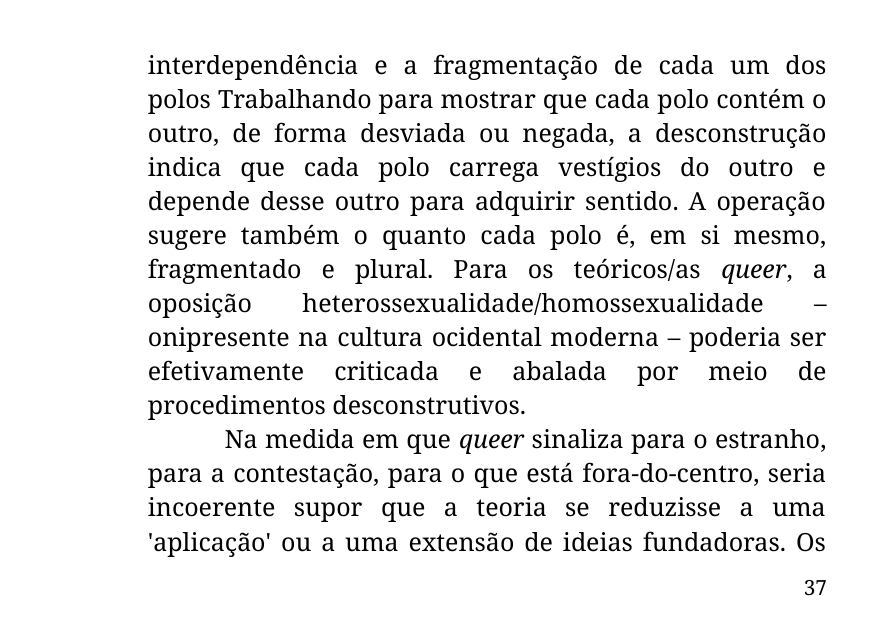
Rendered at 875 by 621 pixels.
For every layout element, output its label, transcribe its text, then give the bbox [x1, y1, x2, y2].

text interdependência e a fragmentação de cada um dos polos Trabalhando para mostrar que cada polo contém o outro, de forma desviada ou negada, a desconstrução indica que cada polo carrega vestígios do outro e depende desse outro para adquirir sentido. A operação sugere também o quanto cada polo é, em si mesmo, fragmentado e plural. Para os teóricos/as queer, a oposição heterossexualidade/homossexualidade – onipresente na cultura ocidental moderna – poderia ser efetivamente criticada e abalada por meio de procedimentos desconstrutivos. [148, 47, 827, 422]
text Na medida em que queer sinaliza para o estranho, para a contestação, para o que está fora-do-centro, seria incoerente supor que a teoria se reduzisse a uma 'aplicação' ou a uma extensão de ideias fundadoras. Os [148, 422, 827, 558]
